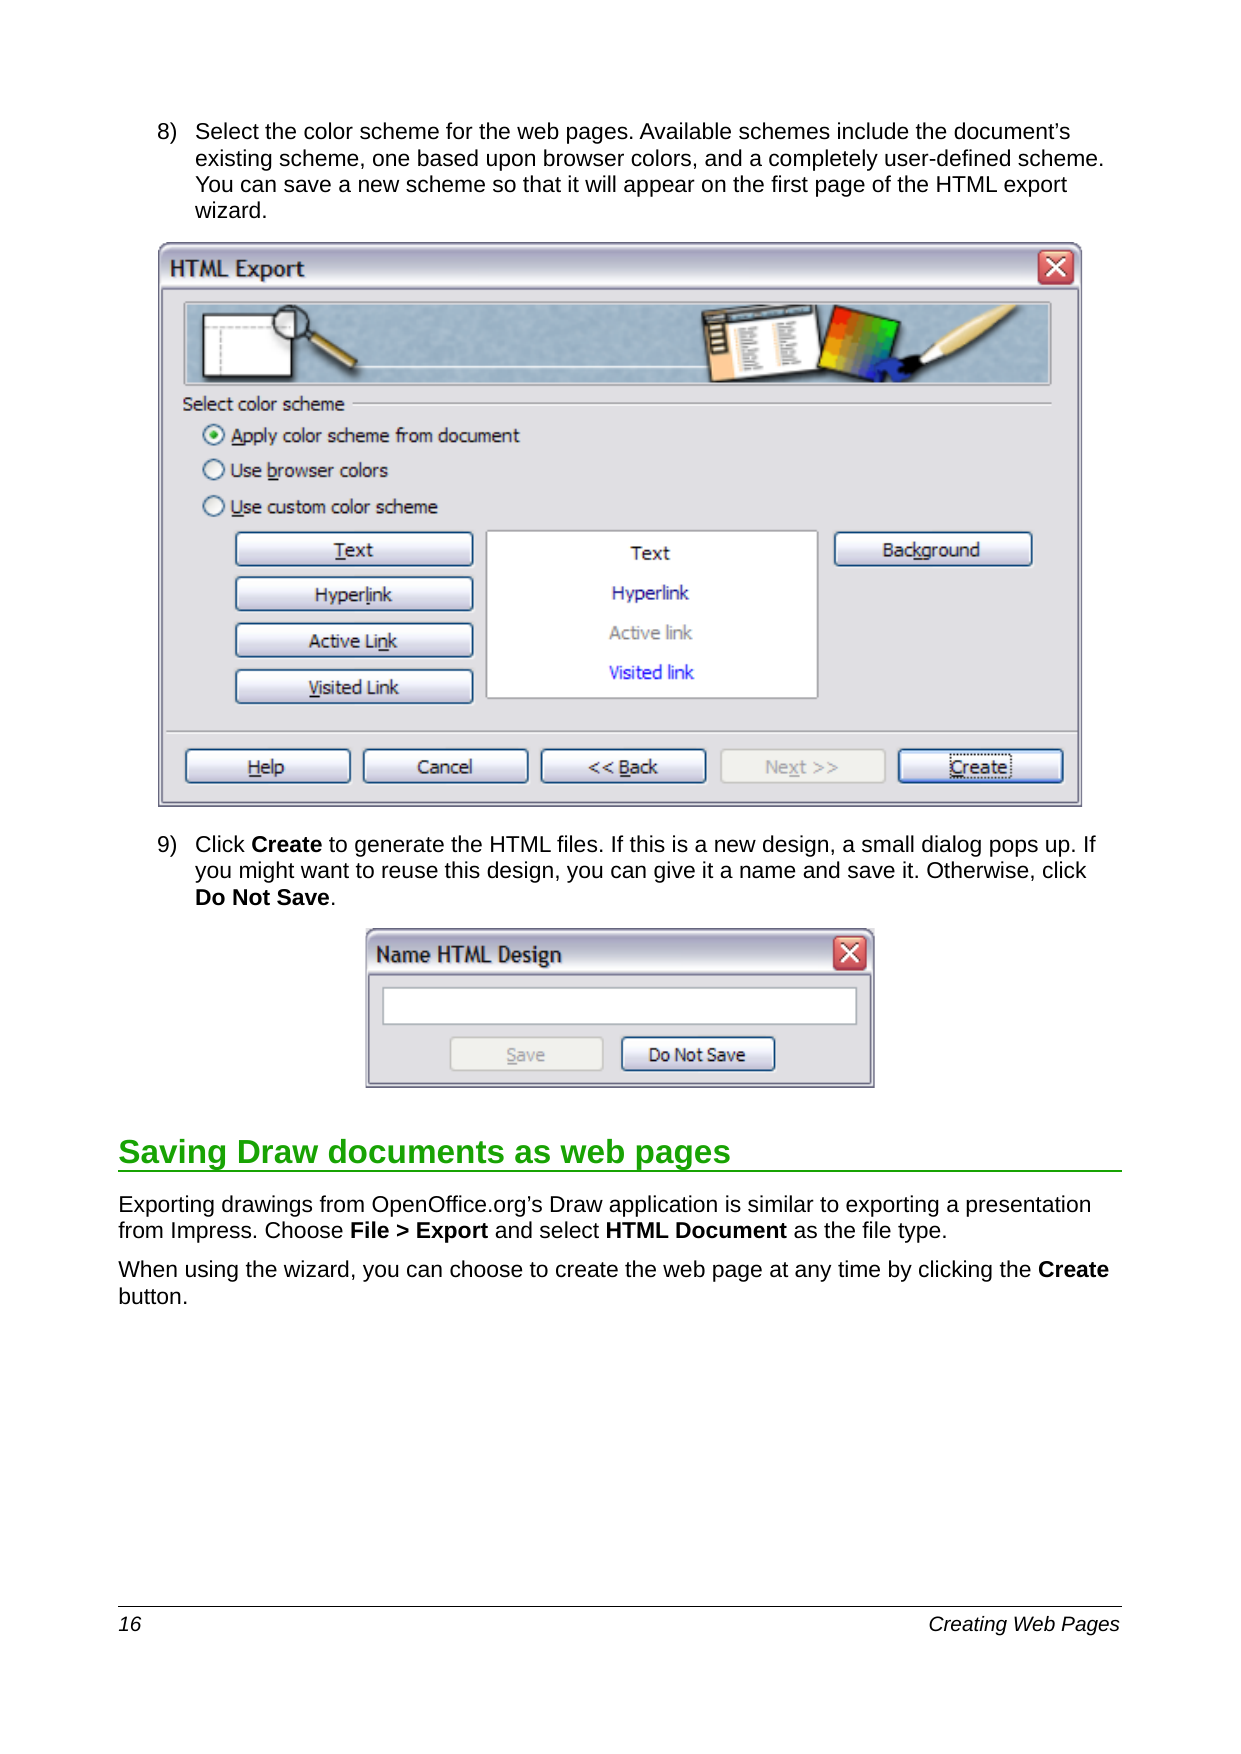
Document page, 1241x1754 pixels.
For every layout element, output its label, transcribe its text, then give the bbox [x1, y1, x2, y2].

picture [158, 242, 1083, 807]
text When using the wizard, you can choose to create the web page at any time by clicking the Create button. [118, 1256, 1122, 1309]
list Click Create to generate the HTML files. If this is a new design, a small dialog pops up. If you might want to reuse this design, you can give it a name and save it. Otherwise, click Do Not Save. [177, 831, 1122, 910]
list Select the color scheme for the web pages. Available schemes include the document’s existing scheme, one based upon browser colors, and a completely user-defined scheme. You can save a new scheme so that it will appear on the first page of the HTML export wizard. [177, 118, 1122, 223]
text Exporting drawings from OpenOffice.org’s Draw application is similar to exporting a presentation from Impress. Choose File > Export and select HTML Document as the file type. [118, 1191, 1122, 1244]
subtitle Saving Draw documents as web pages [118, 1132, 1122, 1170]
picture [365, 928, 875, 1088]
